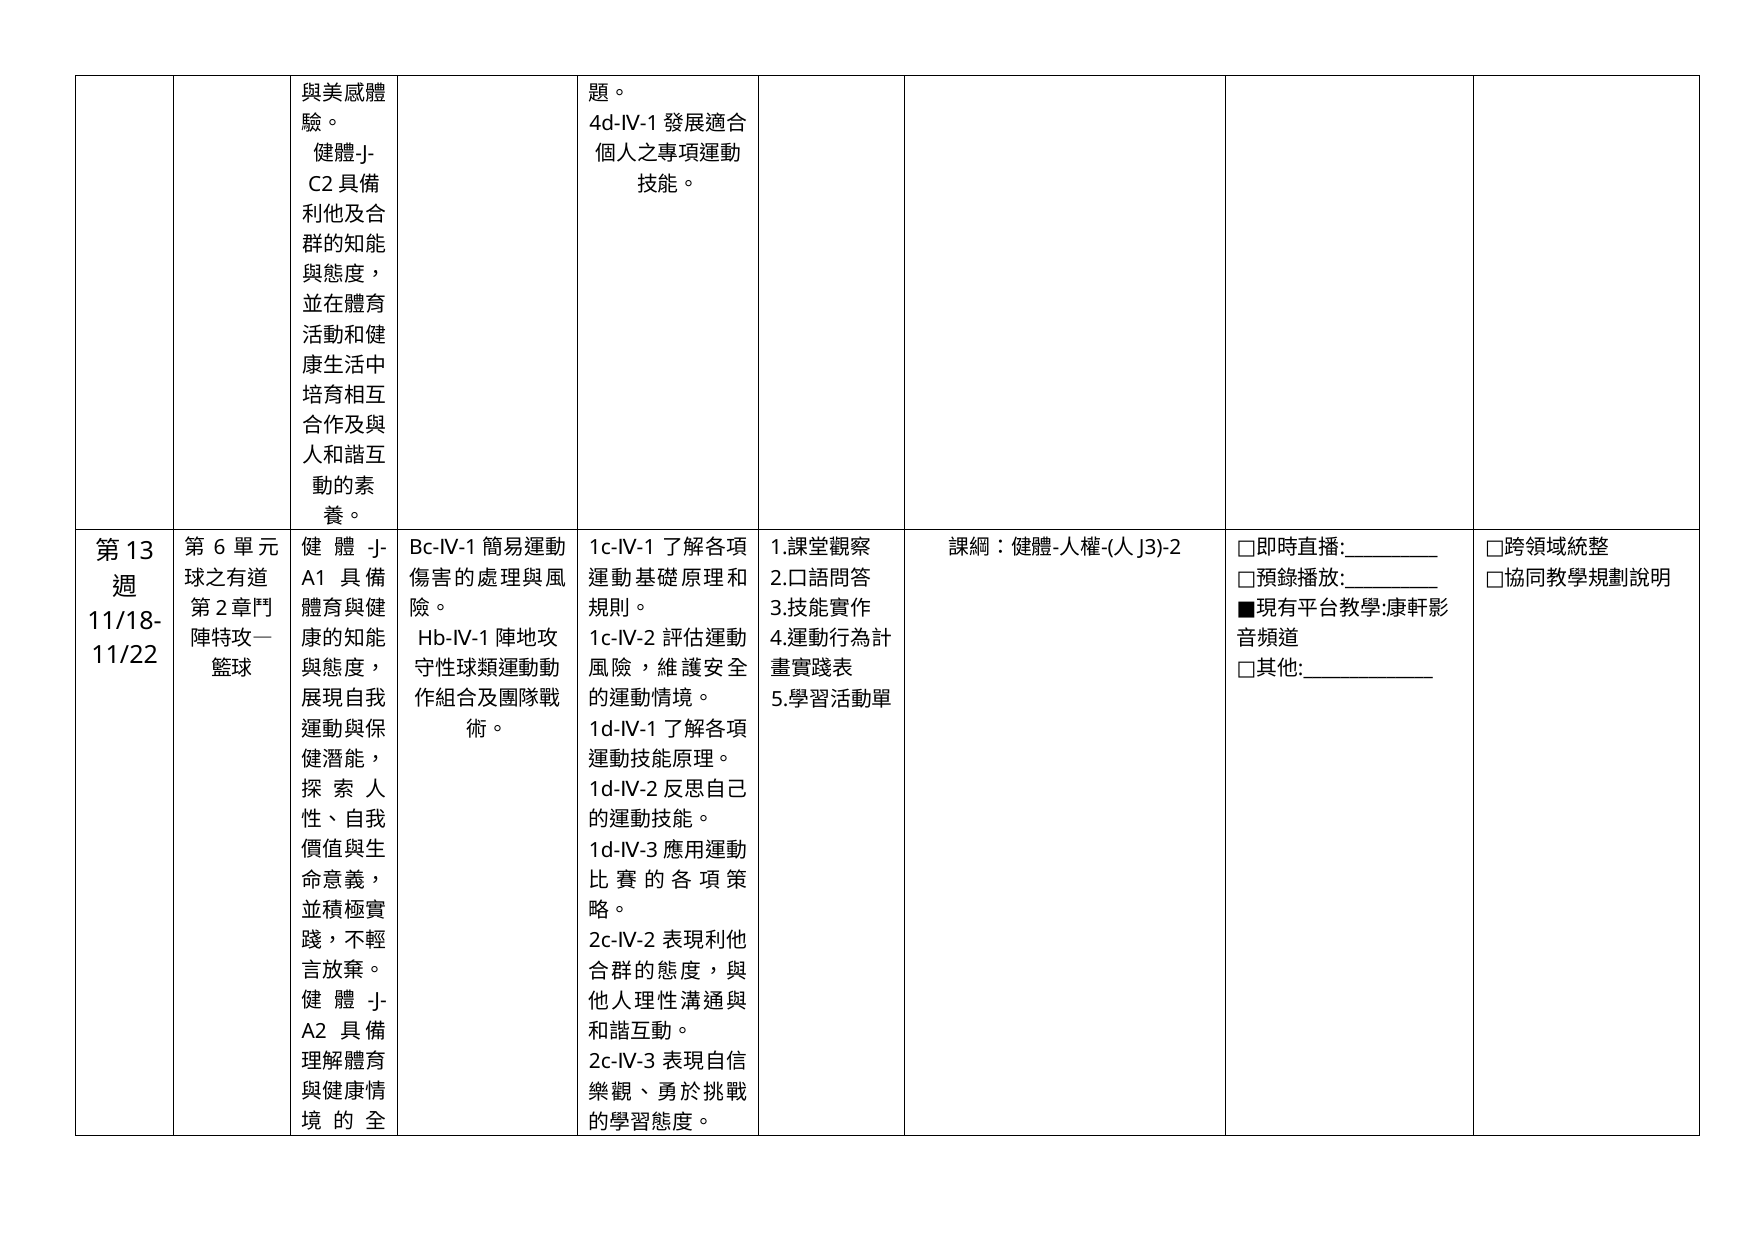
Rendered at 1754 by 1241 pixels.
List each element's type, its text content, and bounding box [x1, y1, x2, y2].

table_cell [759, 76, 904, 529]
table_cell [398, 76, 577, 529]
table_cell [76, 76, 173, 529]
table_cell 第6單元球之有道 第2章鬥陣特攻―籃球 [174, 530, 290, 1135]
table_cell [905, 76, 1225, 529]
table_cell 健體-J-A1 具備體育與健康的知能與態度，展現自我運動與保健潛能，探索人性、自我價值與生命意義，並積極實踐，不輕言放棄。 健體-J-A2 具備理解體育與健康情境的全 [291, 530, 397, 1135]
table_cell 與美感體驗。 健體-J-C2 具備利他及合群的知能與態度，並在體育活動和健康生活中培育相互合作及與人和諧互動的素養。 [291, 76, 397, 529]
table_cell 1c-Ⅳ-1 了解各項運動基礎原理和規則。 1c-Ⅳ-2 評估運動風險，維護安全的運動情境。 1d-Ⅳ-1 了解各項運動技能原理。 1d-Ⅳ-2 反思自己的運動技能。 1d-Ⅳ-3 應用運動比賽的各項策略。 2c-Ⅳ-2 表現利他合群的態度，與他人理性溝通與和諧互動。 2c-Ⅳ-3 表現自信樂觀、勇於挑戰的學習態度。 [578, 530, 758, 1135]
table_cell 題。 4d-Ⅳ-1 發展適合個人之專項運動技能。 [578, 76, 758, 529]
table_cell 第13週 11/18-11/22 [76, 530, 173, 1135]
table_cell 1.課堂觀察 2.口語問答 3.技能實作 4.運動行為計畫實踐表 5.學習活動單 [759, 530, 904, 1135]
table_cell 課綱：健體-人權-(人J3)-2 [905, 530, 1225, 1135]
table_cell Bc-Ⅳ-1 簡易運動傷害的處理與風險。 Hb-Ⅳ-1 陣地攻守性球類運動動作組合及團隊戰術。 [398, 530, 577, 1135]
table_cell □跨領域統整 □協同教學規劃說明 [1474, 530, 1699, 1135]
table_cell □即時直播:__________ □預錄播放:__________ ■現有平台教學:康軒影音頻道 □其他:______________ [1226, 530, 1473, 1135]
table_cell [174, 76, 290, 529]
table_cell [1474, 76, 1699, 529]
table_cell [1226, 76, 1473, 529]
